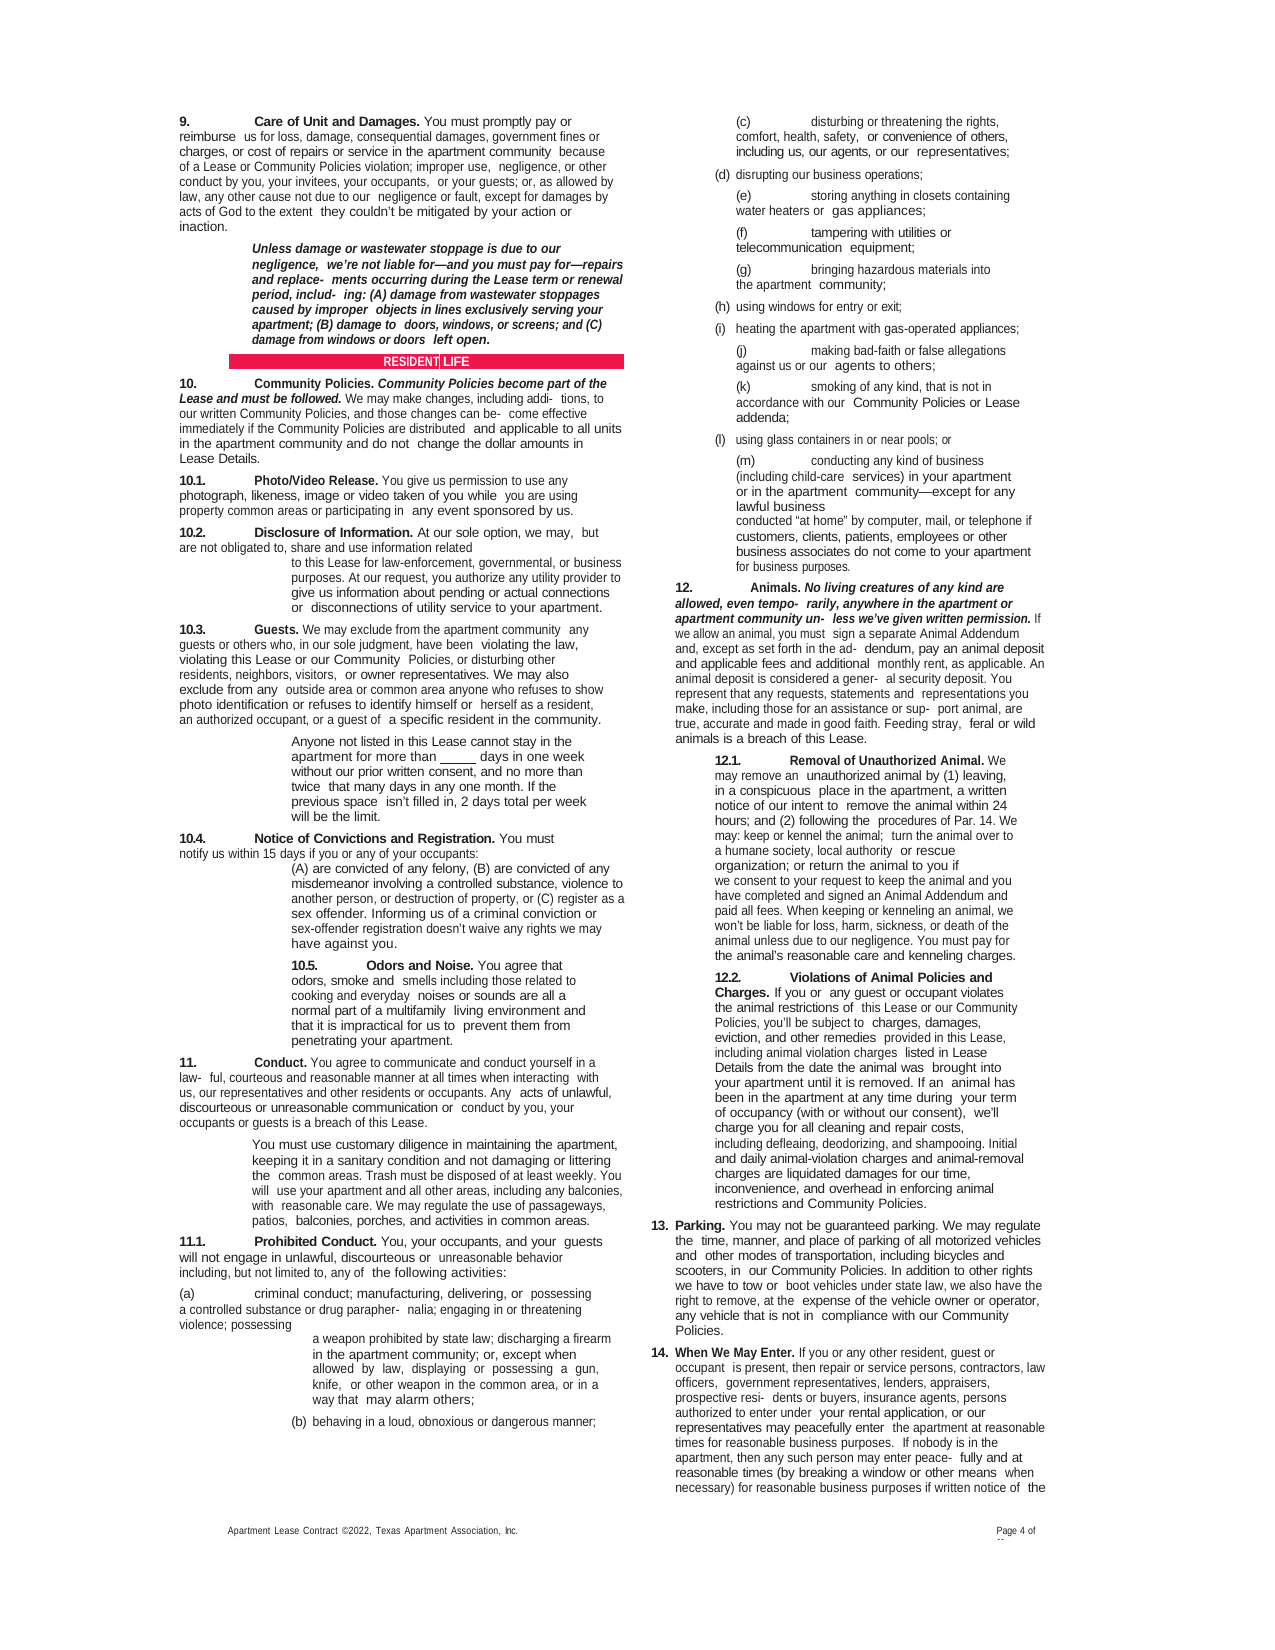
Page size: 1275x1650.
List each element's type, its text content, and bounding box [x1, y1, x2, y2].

list Animals. No living creatures of any kind are allowed, even tempo- rarily, anywhere in the apartment or apartment community un- less we’ve given written permission. If we allow an animal, you must sign a separate Animal Addendum and, except as set forth in the ad- dendum, pay an animal deposit and applicable fees and additional monthly rent, as applicable. An animal deposit is considered a gener- al security deposit. You represent that any requests, statements and representations you make, including those for an assistance or sup- port animal, are true, accurate and made in good faith. Feeding stray, feral or wild animals is a breach of this Lease. [675, 581, 1044, 746]
list using windows for entry or exit; [714, 299, 1096, 314]
text a weapon prohibited by state law; discharging a firearm in the apartment community; or, except when [312, 1332, 613, 1362]
list smoking of any kind, that is not in accordance with our Community Policies or Lease addenda; [736, 380, 1027, 425]
list Odors and Noise. You agree that odors, smoke and smells including those related to cooking and everyday noises or sounds are all a normal part of a multifamily living environment and that it is impractical for us to prevent them from penetrating your apartment. [291, 959, 586, 1049]
list Disclosure of Information. At our sole option, we may, but are not obligated to, share and use information related [179, 525, 605, 555]
list tampering with utilities or telecommunication equipment; [736, 226, 983, 255]
text Unless damage or wastewater stoppage is due to our negligence, we’re not liable for—and you must pay for—repairs and replace- ments occurring during the Lease term or renewal period, includ- ing: (A) damage from wastewater stoppages caused by improper objects in lines exclusively serving your apartment; (B) damage to doors, windows, or screens; and (C) damage from windows or doors left open. [252, 242, 624, 347]
text You must use customary diligence in maintaining the apartment, keeping it in a sanitary condition and not damaging or littering the common areas. Trash must be disposed of at least weekly. You will use your apartment and all other areas, including any balconies, with reasonable care. We may regulate the use of passageways, patios, balconies, porches, and activities in common areas. [252, 1138, 624, 1228]
text conducted “at home” by computer, mail, or telephone if customers, clients, patients, employees or other business associates do not come to your apartment [736, 514, 1037, 559]
text allowed by law, displaying or possessing a gun, knife, or other weapon in the common area, or in a way that may alarm others; [312, 1362, 599, 1407]
list storing anything in closets containing water heaters or gas appliances; [736, 189, 1027, 219]
list Conduct. You agree to communicate and conduct yourself in a law- ful, courteous and reasonable manner at all times when interacting with us, our representatives and other residents or occupants. Any acts of unlawful, discourteous or unreasonable communication or conduct by you, your occupants or guests is a breach of this Lease. [179, 1056, 614, 1131]
text for business purposes. [736, 559, 1096, 574]
list Guests. We may exclude from the apartment community any guests or others who, in our sole judgment, have been violating the law, violating this Lease or our Community Policies, or disturbing other residents, neighbors, visitors, or owner representatives. We may also exclude from any outside area or common area anyone who refuses to show photo identification or refuses to identify himself or herself as a resident, an authorized occupant, or a guest of a specific resident in the community. [179, 622, 604, 727]
list Parking. You may not be guaranteed parking. We may regulate the time, manner, and place of parking of all motorized vehicles and other modes of transportation, including bicycles and scooters, in our Community Policies. In addition to other rights we have to tow or boot vehicles under state law, we also have the right to remove, at the expense of the vehicle owner or operator, any vehicle that is not in compliance with our Community Policies. [651, 1218, 1047, 1338]
list Removal of Unauthorized Animal. We may remove an unauthorized animal by (1) leaving, in a conspicuous place in the apartment, a written notice of our intent to remove the animal within 24 hours; and (2) following the procedures of Par. 14. We may: keep or kennel the animal; turn the animal over to a humane society, local authority or rescue organization; or return the animal to you if [714, 753, 1020, 873]
text we consent to your request to keep the animal and you have completed and signed an Animal Addendum and paid all fees. When keeping or kenneling an animal, we won’t be liable for loss, harm, sickness, or death of the animal unless due to our negligence. You must pay for the animal’s reasonable care and kenneling charges. [714, 874, 1019, 964]
text (A) are convicted of any felony, (B) are convicted of any misdemeanor involving a controlled substance, violence to another person, or destruction of property, or (C) register as a sex offender. Informing us of a criminal conviction or [291, 862, 624, 922]
list Community Policies. Community Policies become part of the Lease and must be followed. We may make changes, including addi- tions, to our written Community Policies, and those changes can be- come effective immediately if the Community Policies are distributed and applicable to all units in the apartment community and do not change the dollar amounts in Lease Details. [179, 376, 622, 466]
list Photo/Video Release. You give us permission to use any photograph, likeness, image or video taken of you while you are using property common areas or participating in any event sponsored by us. [179, 473, 598, 518]
list using glass containers in or near pools; or [714, 431, 1096, 447]
list disrupting our business operations; [714, 166, 1096, 182]
list bringing hazardous materials into the apartment community; [736, 262, 997, 292]
list Violations of Animal Policies and Charges. If you or any guest or occupant violates the animal restrictions of this Lease or our Community Policies, you’ll be subject to charges, damages, eviction, and other remedies provided in this Lease, including animal violation charges listed in Lease Details from the date the animal was brought into your apartment until it is removed. If an animal has been in the apartment at any time during your term of occupancy (with or without our consent), we’ll charge you for all cleaning and repair costs, [714, 971, 1021, 1136]
list heating the apartment with gas-operated appliances; [714, 321, 1096, 336]
text to this Lease for law-enforcement, governmental, or business purposes. At our request, you authorize any utility provider to give us information about pending or actual connections or disconnections of utility service to your apartment. [291, 555, 624, 615]
text Anyone not listed in this Lease cannot stay in the apartment for more than days in one week without our prior written consent, and no more than twice that many days in any one month. If the previous space isn’t filled in, 2 days total per week will be the limit. [291, 735, 604, 824]
list criminal conduct; manufacturing, delivering, or possessing a controlled substance or drug parapher- nalia; engaging in or threatening violence; possessing [179, 1287, 599, 1332]
text including defleaing, deodorizing, and shampooing. Initial and daily animal-violation charges and animal-removal charges are liquidated damages for our time, inconvenience, and overhead in enforcing animal restrictions and Community Policies. [714, 1136, 1037, 1211]
list When We May Enter. If you or any other resident, guest or occupant is present, then repair or service persons, contractors, law officers, government representatives, lenders, appraisers, prospective resi- dents or buyers, insurance agents, persons authorized to enter under your rental application, or our representatives may peacefully enter the apartment at reasonable times for reasonable business purposes. If nobody is in the apartment, then any such person may enter peace- fully and at reasonable times (by breaking a window or other means when necessary) for reasonable business purposes if written notice of the [651, 1346, 1047, 1496]
list Notice of Convictions and Registration. You must notify us within 15 days if you or any of your occupants: [179, 832, 586, 862]
list Care of Unit and Damages. You must promptly pay or reimburse us for loss, damage, consequential damages, government fines or charges, or cost of repairs or service in the apartment community because of a Lease or Community Policies violation; improper use, negligence, or other conduct by you, your invitees, your occupants, or your guests; or, as allowed by law, any other cause not due to our negligence or fault, except for damages by acts of God to the extent they couldn’t be mitigated by your action or inaction. [179, 115, 615, 235]
list making bad-faith or false allegations against us or our agents to others; [736, 343, 1023, 373]
subtitle RESIDENT LIFE [228, 354, 624, 369]
list disturbing or threatening the rights, comfort, health, safety, or convenience of others, including us, our agents, or our representatives; [736, 115, 1042, 160]
list behaving in a loud, obnoxious or dangerous manner; [291, 1414, 624, 1429]
list conducting any kind of business (including child-care services) in your apartment or in the apartment community—except for any lawful business [736, 454, 1021, 514]
list Prohibited Conduct. You, your occupants, and your guests will not engage in unlawful, discourteous or unreasonable behavior including, but not limited to, any of the following activities: [179, 1235, 606, 1280]
text sex-offender registration doesn’t waive any rights we may have against you. [291, 922, 624, 952]
